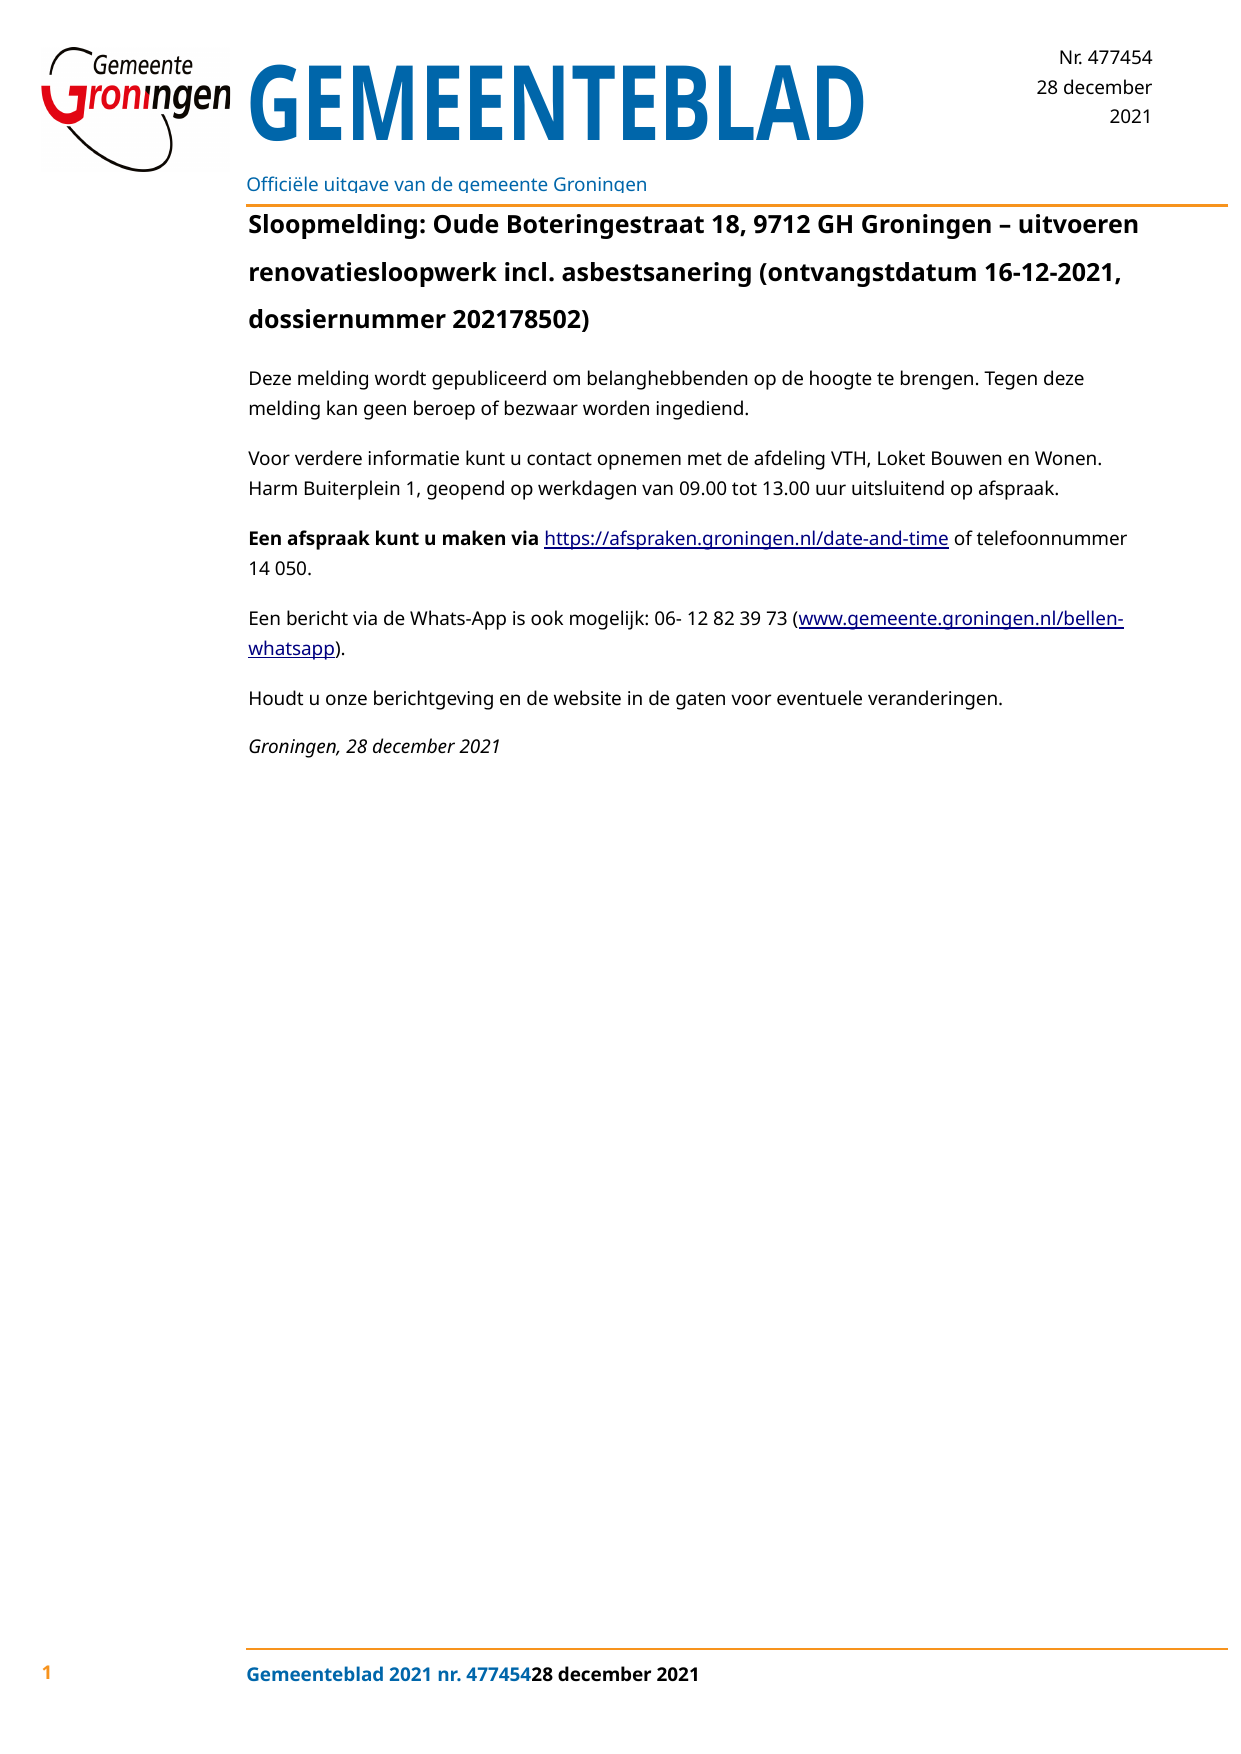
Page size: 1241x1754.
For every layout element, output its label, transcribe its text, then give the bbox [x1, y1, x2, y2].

text Een afspraak kunt u maken via https://afspraken.groningen.nl/date-and-time of telefoonnummer 14 050. [248, 526, 1152, 581]
text Deze melding wordt gepubliceerd om belanghebbenden op de hoogte te brengen. Tegen deze melding kan geen beroep of bezwaar worden ingediend. [248, 366, 1152, 421]
text Een bericht via de Whats-App is ook mogelijk: 06- 12 82 39 73 (www.gemeente.groningen.nl/bellen-whatsapp). [248, 606, 1152, 661]
picture [41, 47, 231, 172]
text Sloopmelding: Oude Boteringestraat 18, 9712 GH Groningen – uitvoeren renovatiesloopwerk incl. asbestsanering (ontvangstdatum 16-12-2021, dossiernummer 202178502) [248, 207, 1152, 336]
text Houdt u onze berichtgeving en de website in de gaten voor eventuele veranderingen. [248, 686, 1152, 711]
text Groningen, 28 december 2021 [248, 733, 1152, 759]
text Voor verdere informatie kunt u contact opnemen met de afdeling VTH, Loket Bouwen en Wonen. Harm Buiterplein 1, geopend op werkdagen van 09.00 tot 13.00 uur uitsluitend op afspraak. [248, 446, 1152, 501]
